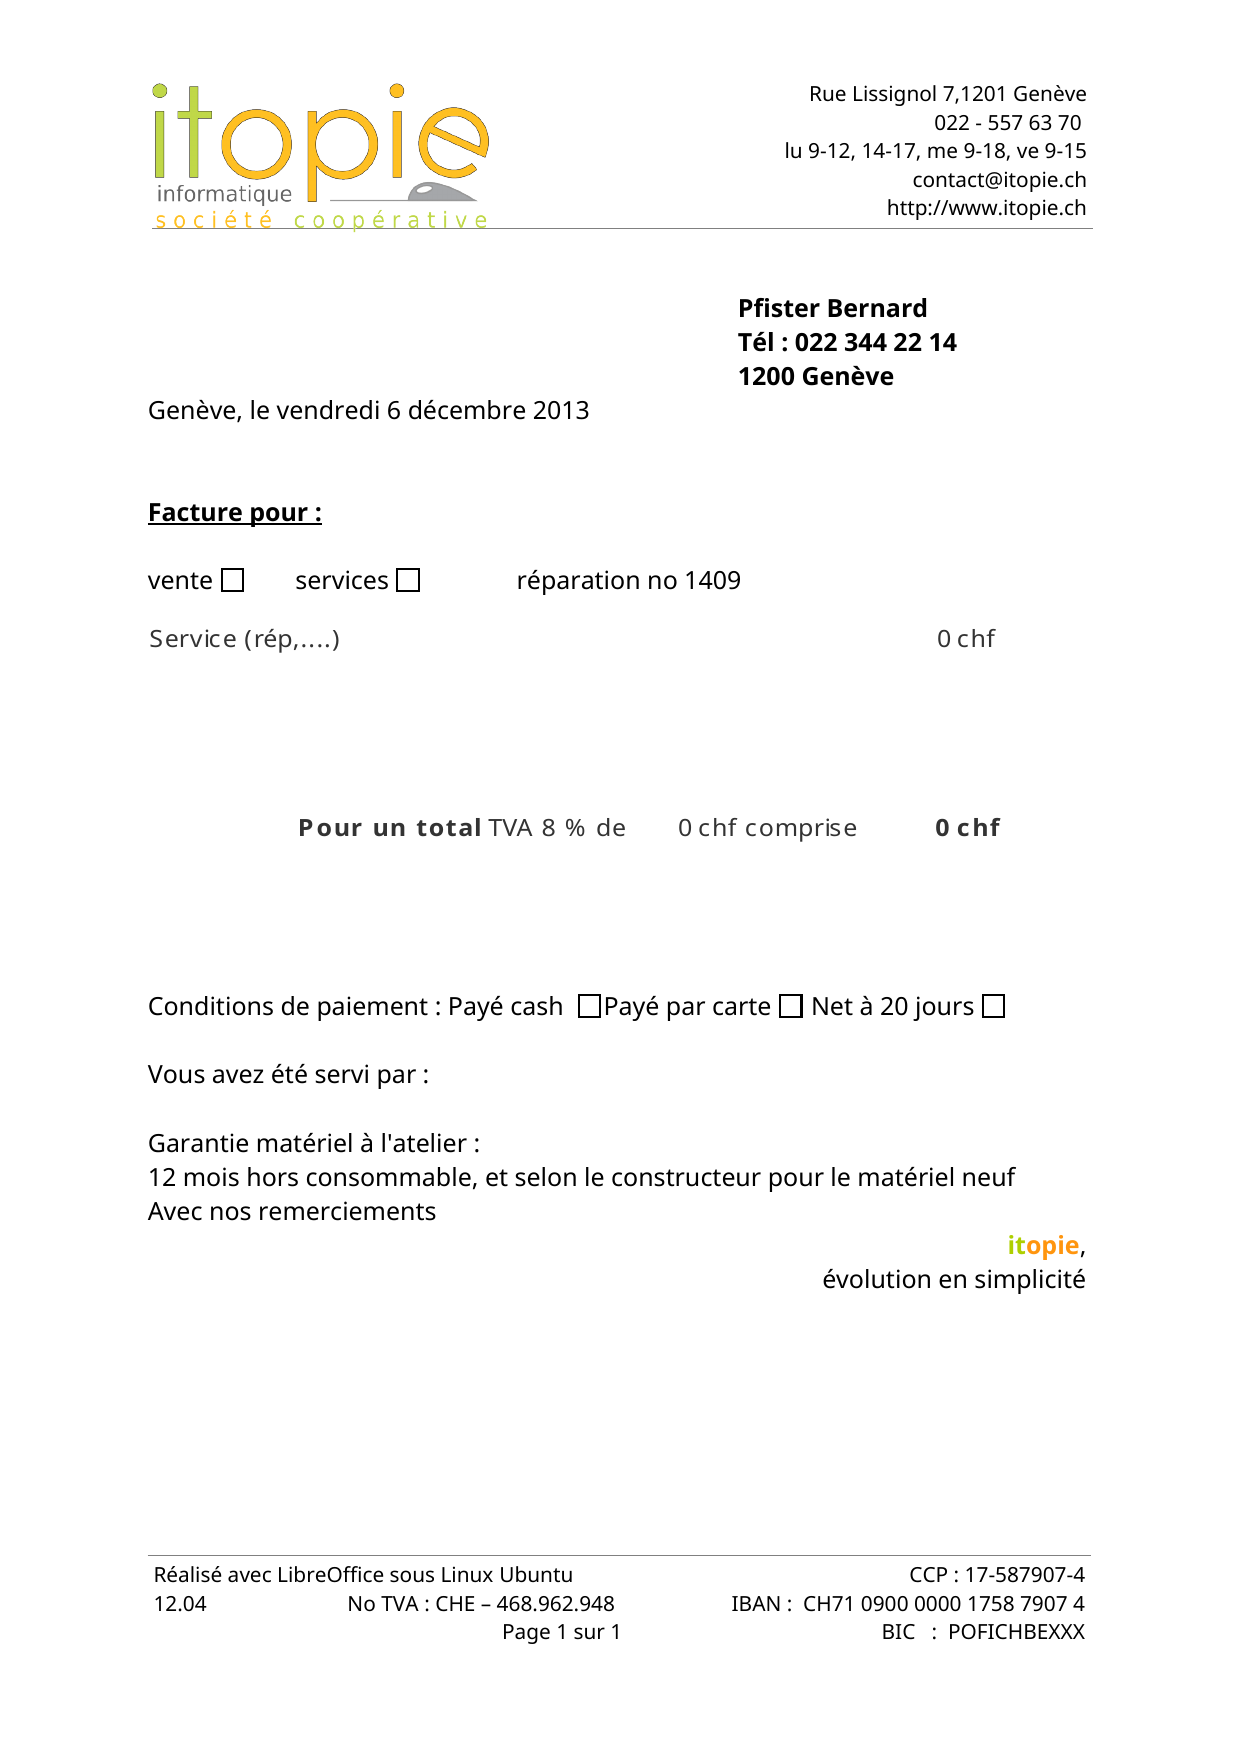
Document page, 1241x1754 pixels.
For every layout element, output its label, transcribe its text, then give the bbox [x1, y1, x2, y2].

text Vous avez été servi par : [148, 1057, 1093, 1091]
text Genève, le vendredi 6 décembre 2013 [148, 392, 1093, 427]
picture [138, 72, 500, 244]
text évolution en simplicité [148, 1262, 1093, 1296]
text itopie, [148, 1227, 1093, 1262]
text Avec nos remerciements [148, 1193, 1093, 1227]
text Facture pour : [148, 495, 1093, 529]
text 12 mois hors consommable, et selon le constructeur pour le matériel neuf [148, 1159, 1093, 1193]
text Garantie matériel à l'atelier : [148, 1125, 1093, 1159]
text vente services réparation no 1409 [148, 563, 1093, 597]
text Pfister Bernard [148, 290, 1093, 324]
text Tél : 022 344 22 14 [148, 324, 1093, 358]
text 1200 Genève [148, 358, 1093, 392]
text Conditions de paiement : Payé cash Payé par carte Net à 20 jours [148, 989, 1093, 1023]
